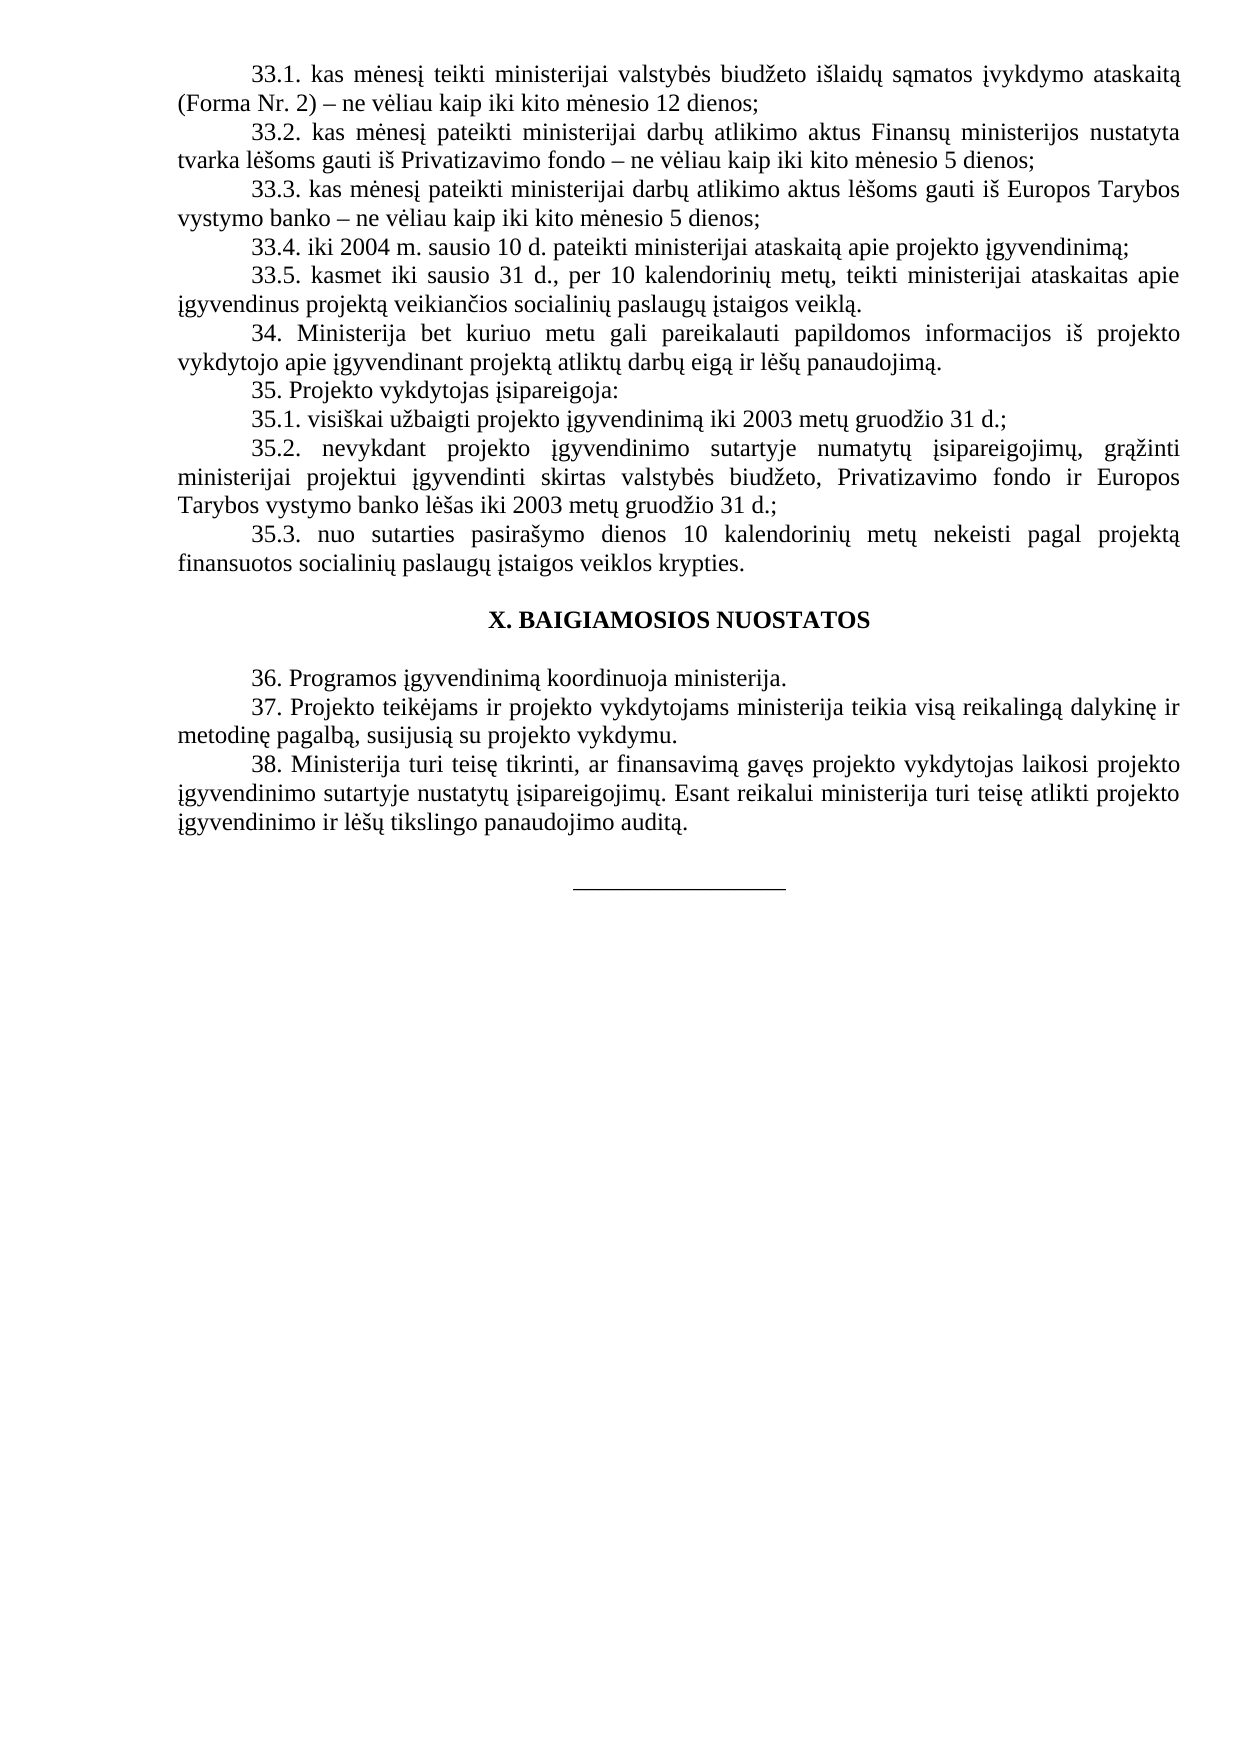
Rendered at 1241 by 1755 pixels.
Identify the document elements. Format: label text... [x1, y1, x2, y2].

text 36. Programos įgyvendinimą koordinuoja ministerija. [177, 663, 1181, 692]
text 37. Projekto teikėjams ir projekto vykdytojams ministerija teikia visą reikalingą dalykinę ir metodinę pagalbą, susijusią su projekto vykdymu. [177, 692, 1181, 749]
text 33.1. kas mėnesį teikti ministerijai valstybės biudžeto išlaidų sąmatos įvykdymo ataskaitą (Forma Nr. 2) – ne vėliau kaip iki kito mėnesio 12 dienos; [177, 59, 1181, 117]
text 34. Ministerija bet kuriuo metu gali pareikalauti papildomos informacijos iš projekto vykdytojo apie įgyvendinant projektą atliktų darbų eigą ir lėšų panaudojimą. [177, 318, 1181, 375]
text 33.3. kas mėnesį pateikti ministerijai darbų atlikimo aktus lėšoms gauti iš Europos Tarybos vystymo banko – ne vėliau kaip iki kito mėnesio 5 dienos; [177, 174, 1181, 232]
text 33.2. kas mėnesį pateikti ministerijai darbų atlikimo aktus Finansų ministerijos nustatyta tvarka lėšoms gauti iš Privatizavimo fondo – ne vėliau kaip iki kito mėnesio 5 dienos; [177, 117, 1181, 174]
text 35.2. nevykdant projekto įgyvendinimo sutartyje numatytų įsipareigojimų, grąžinti ministerijai projektui įgyvendinti skirtas valstybės biudžeto, Privatizavimo fondo ir Europos Tarybos vystymo banko lėšas iki 2003 metų gruodžio 31 d.; [177, 433, 1181, 519]
text _________________ [177, 864, 1181, 893]
text 35.1. visiškai užbaigti projekto įgyvendinimą iki 2003 metų gruodžio 31 d.; [177, 404, 1181, 433]
text 35.3. nuo sutarties pasirašymo dienos 10 kalendorinių metų nekeisti pagal projektą finansuotos socialinių paslaugų įstaigos veiklos krypties. [177, 519, 1181, 577]
text 35. Projekto vykdytojas įsipareigoja: [177, 375, 1181, 404]
text X. BAIGIAMOSIOS NUOSTATOS [177, 605, 1181, 634]
text 38. Ministerija turi teisę tikrinti, ar finansavimą gavęs projekto vykdytojas laikosi projekto įgyvendinimo sutartyje nustatytų įsipareigojimų. Esant reikalui ministerija turi teisę atlikti projekto įgyvendinimo ir lėšų tikslingo panaudojimo auditą. [177, 749, 1181, 835]
text 33.5. kasmet iki sausio 31 d., per 10 kalendorinių metų, teikti ministerijai ataskaitas apie įgyvendinus projektą veikiančios socialinių paslaugų įstaigos veiklą. [177, 260, 1181, 318]
text 33.4. iki 2004 m. sausio 10 d. pateikti ministerijai ataskaitą apie projekto įgyvendinimą; [177, 232, 1181, 260]
